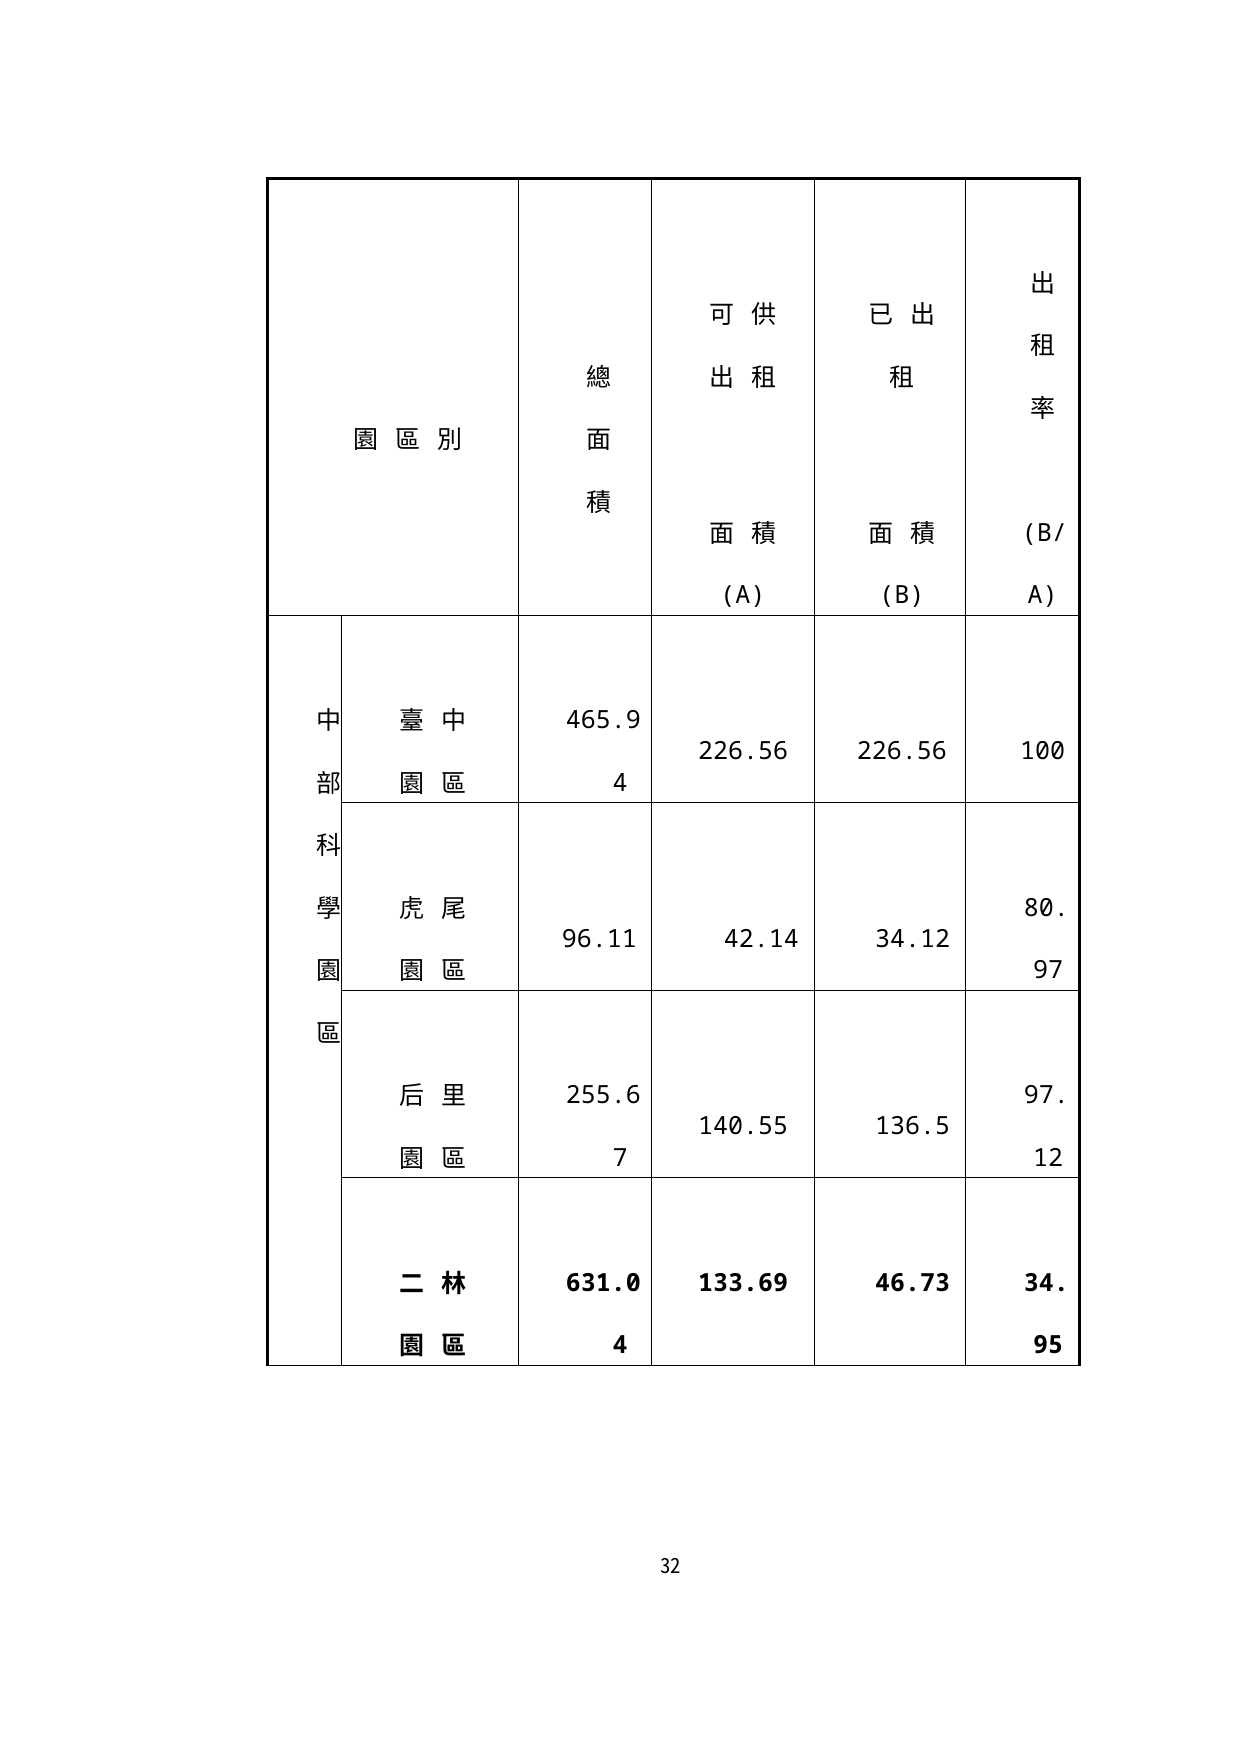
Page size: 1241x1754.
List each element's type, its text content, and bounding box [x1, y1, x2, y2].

table_cell 46.73 [815, 1178, 965, 1365]
table_cell 面積(B) [815, 427, 965, 615]
table_cell 虎尾園區 [342, 803, 518, 990]
table_cell 后里園區 [342, 991, 518, 1177]
table_cell 140.55 [652, 991, 814, 1177]
table_cell 臺中園區 [342, 616, 518, 802]
table_cell 80.97 [966, 803, 1078, 990]
table_cell 100 [966, 616, 1078, 802]
table_cell 226.56 [815, 616, 965, 802]
table_cell 226.56 [652, 616, 814, 802]
table_cell 96.11 [519, 803, 651, 990]
table_cell 631.04 [519, 1178, 651, 1365]
table_cell 255.67 [519, 991, 651, 1177]
table_cell 面積(A) [652, 427, 814, 615]
table_cell 465.94 [519, 616, 651, 802]
table_header 已出租 [815, 180, 965, 427]
table_header 可供出租 [652, 180, 814, 427]
table_header 園區別 [269, 180, 518, 615]
table_cell 34.95 [966, 1178, 1078, 1365]
table_header 總面積 [519, 180, 651, 615]
table_cell 二林園區 [342, 1178, 518, 1365]
table_header 出租率 [966, 180, 1078, 427]
table_cell 42.14 [652, 803, 814, 990]
table_cell 34.12 [815, 803, 965, 990]
table_cell 97.12 [966, 991, 1078, 1177]
table_cell 133.69 [652, 1178, 814, 1365]
table_cell 136.5 [815, 991, 965, 1177]
table_cell (B/A) [966, 427, 1078, 615]
table_cell 中部科學園區 [269, 616, 341, 1365]
